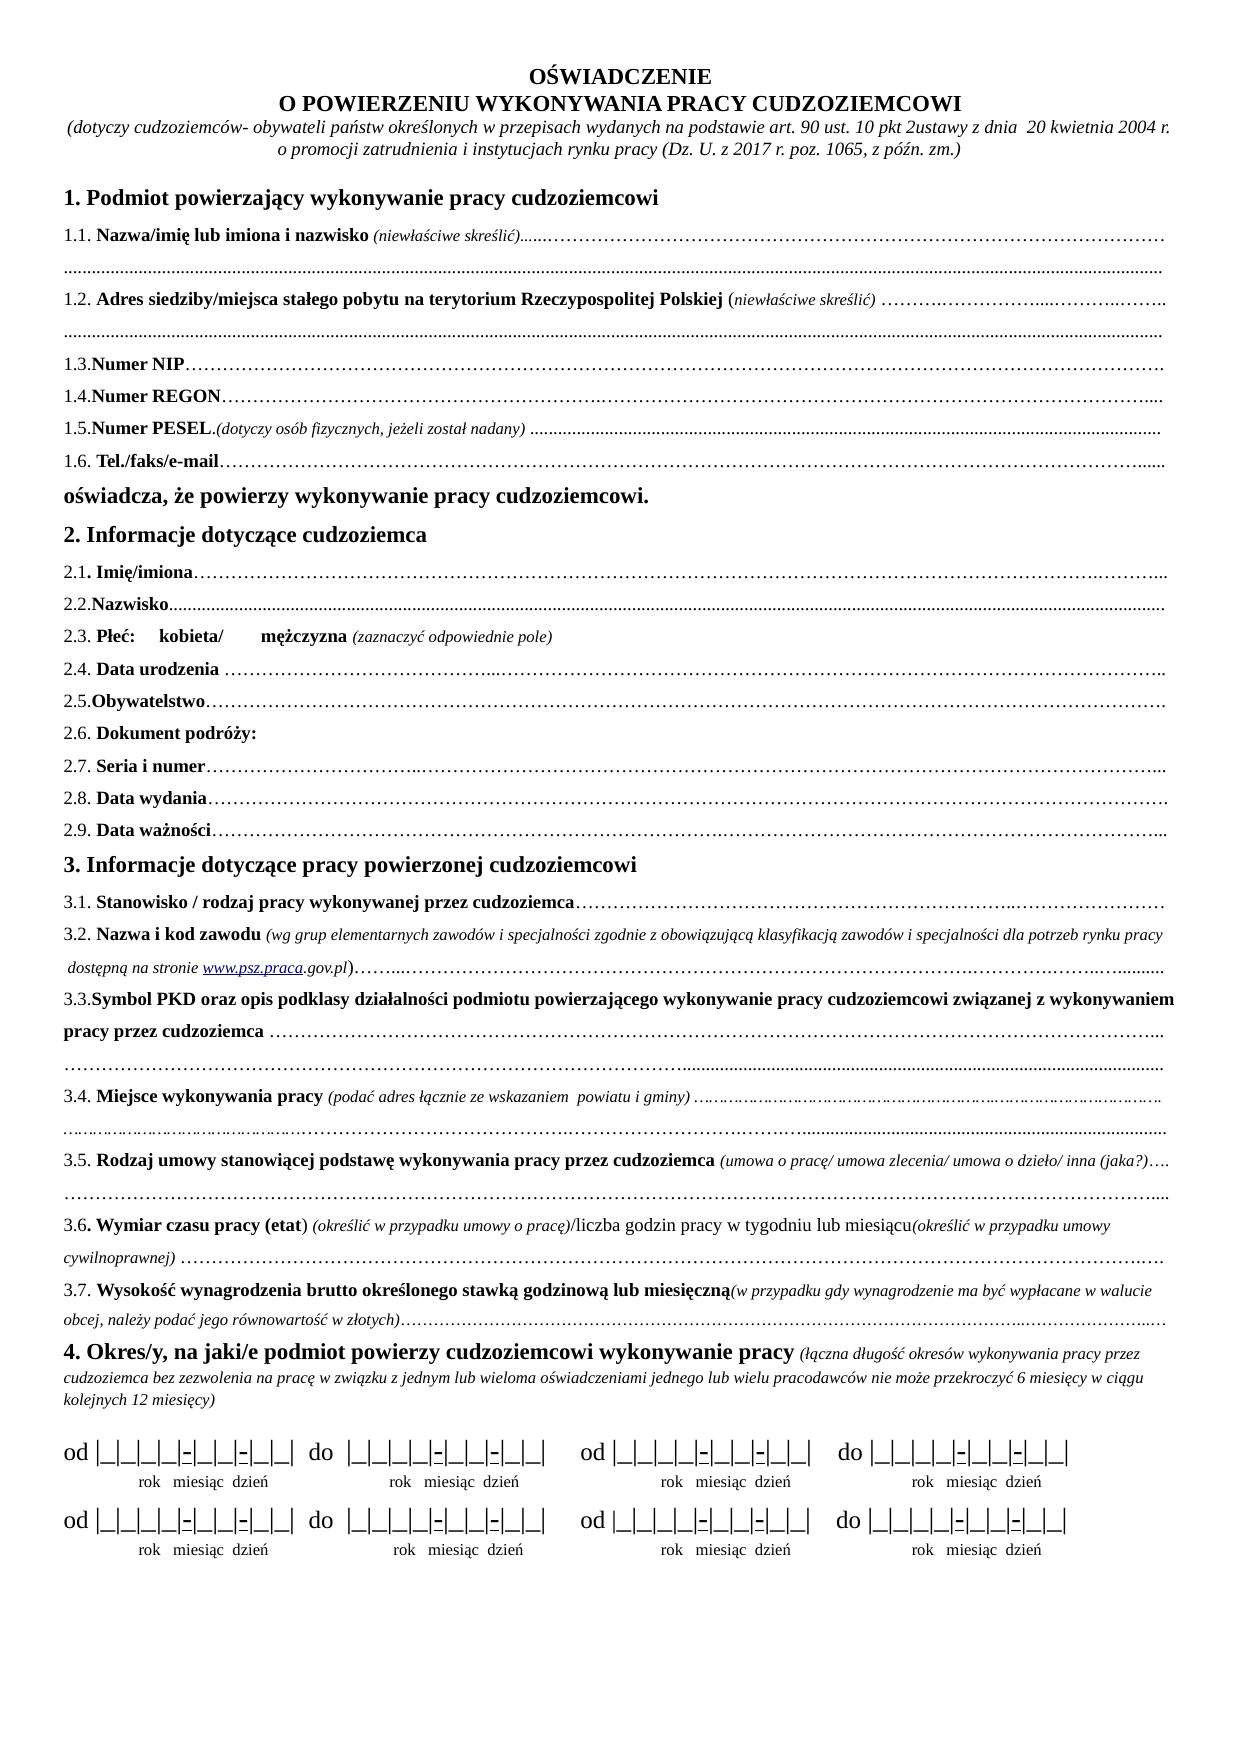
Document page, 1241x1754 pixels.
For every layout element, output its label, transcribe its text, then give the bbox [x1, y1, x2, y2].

text 2.9. Data ważności……………………………………………………………………….……………………………………………………………... [63, 819, 1177, 841]
text oświadcza, że powierzy wykonywanie pracy cudzoziemcowi. [63, 482, 1177, 508]
text 3. Informacje dotyczące pracy powierzonej cudzoziemcowi [63, 851, 1177, 878]
text 2.7. Seria i numer……………………………..………………………………………………………………………………………………………... [63, 754, 1177, 776]
text 1.6. Tel./faks/e-mail…………………………………………………………………………………………………………………………………...... [63, 449, 1177, 471]
text 3.6. Wymiar czasu pracy (etat) (określić w przypadku umowy o pracę)/liczba godzin pracy w tygodniu lub miesiącu(określić w przypadku umowy cywilnoprawnej) ……………………………………………………………………………………………………………………………………….…. [63, 1214, 1177, 1268]
text ........................................................................................................................................................................................................................................... [63, 256, 1177, 277]
text rok miesiąc dzień rok miesiąc dzień rok miesiąc dzień rok miesiąc dzień [63, 1539, 1177, 1558]
text 2.5.Obywatelstwo………………………………………………………………………………………………………………………………………. [63, 690, 1177, 712]
text 3.4. Miejsce wykonywania pracy (podać adres łącznie ze wskazaniem powiatu i gminy) …………………………………………………….……………………………. [63, 1085, 1177, 1106]
text 2.3. Płeć: kobieta/ mężczyzna (zaznaczyć odpowiednie pole) [63, 625, 1177, 647]
text od |_|_|_|_|-|_|_|-|_|_| do |_|_|_|_|-|_|_|-|_|_| od |_|_|_|_|-|_|_|-|_|_| do |_|_|_|_|-|_|_|-|_|_| [63, 1501, 1177, 1534]
text 3.3.Symbol PKD oraz opis podklasy działalności podmiotu powierzającego wykonywanie pracy cudzoziemcowi związanej z wykonywaniem pracy przez cudzoziemca ……………………………………………………………………………………………………………………………... [63, 988, 1177, 1042]
text 2. Informacje dotyczące cudzoziemca [63, 521, 1177, 548]
text od |_|_|_|_|-|_|_|-|_|_| do |_|_|_|_|-|_|_|-|_|_| od |_|_|_|_|-|_|_|-|_|_| do |_|_|_|_|-|_|_|-|_|_| [63, 1433, 1177, 1467]
text 1.4.Numer REGON…………………………………………………….…………………………………………………………………………….... [63, 385, 1177, 407]
text ………………………………………………………………………………………………………………………………………………………….... [63, 1182, 1177, 1203]
text 2.8. Data wydania………………………………………………………………………………………………………………………………………. [63, 787, 1177, 808]
text 3.1. Stanowisko / rodzaj pracy wykonywanej przez cudzoziemca……………………………………………………………..…………………… [63, 891, 1177, 912]
text (dotyczy cudzoziemców- obywateli państw określonych w przepisach wydanych na podstawie art. 90 ust. 10 pkt 2ustawy z dnia 20 kwietnia 2004 r. o promocji zatrudnienia i instytucjach rynku pracy (Dz. U. z 2017 r. poz. 1065, z późn. zm.) [63, 116, 1177, 159]
text 2.1. Imię/imiona……………………………………………………………………………………………………………………………….………... [63, 561, 1177, 582]
text 1. Podmiot powierzający wykonywanie pracy cudzoziemcowi [63, 184, 1177, 210]
text 1.1. Nazwa/imię lub imiona i nazwisko (niewłaściwe skreślić)......……………………………………………………………………………………… [63, 223, 1177, 245]
text dostępną na stronie www.psz.praca.gov.pl)……...……………………………………………………………………………….………….……..….......... [63, 956, 1177, 977]
text OŚWIADCZENIE [63, 63, 1177, 89]
text 3.2. Nazwa i kod zawodu (wg grup elementarnych zawodów i specjalności zgodnie z obowiązującą klasyfikacją zawodów i specjalności dla potrzeb rynku pracy [63, 923, 1177, 945]
text 1.5.Numer PESEL.(dotyczy osób fizycznych, jeżeli został nadany) ....................................................................................................................................... [63, 417, 1177, 439]
text 4. Okres/y, na jaki/e podmiot powierzy cudzoziemcowi wykonywanie pracy (łączna długość okresów wykonywania pracy przez cudzoziemca bez zezwolenia na pracę w związku z jednym lub wieloma oświadczeniami jednego lub wielu pracodawców nie może przekroczyć 6 miesięcy w ciągu kolejnych 12 miesięcy) [63, 1338, 1177, 1409]
text 2.2.Nazwisko..................................................................................................................................................................................................................... [63, 593, 1177, 615]
text ........................................................................................................................................................................................................................................... [63, 320, 1177, 342]
text rok miesiąc dzień rok miesiąc dzień rok miesiąc dzień rok miesiąc dzień [63, 1472, 1177, 1491]
text 2.6. Dokument podróży: [63, 722, 1177, 744]
text 3.7. Wysokość wynagrodzenia brutto określonego stawką godzinową lub miesięczną(w przypadku gdy wynagrodzenie ma być wypłacane w walucie obcej, należy podać jego równowartość w złotych)…………………………………………………………………………………………………..…………………..… [63, 1278, 1177, 1329]
text 1.3.Numer NIP…………………………………………………………………………………………………………………………………………. [63, 353, 1177, 374]
text 3.5. Rodzaj umowy stanowiącej podstawę wykonywania pracy przez cudzoziemca (umowa o pracę/ umowa zlecenia/ umowa o dzieło/ inna (jaka?)…. [63, 1149, 1177, 1171]
text 1.2. Adres siedziby/miejsca stałego pobytu na terytorium Rzeczypospolitej Polskiej (niewłaściwe skreślić) ……….……………....………..…….. [63, 288, 1177, 310]
text ………………………………………………………………………………………....................................................................................................... [63, 1052, 1177, 1074]
text 2.4. Data urodzenia ……………………………………...…………………………………………………………………………………………….. [63, 658, 1177, 679]
text O POWIERZENIU WYKONYWANIA PRACY CUDZOZIEMCOWI [63, 89, 1177, 116]
text ……………………………………………………………………………….……………………….…….….............................................................................. [63, 1117, 1177, 1138]
